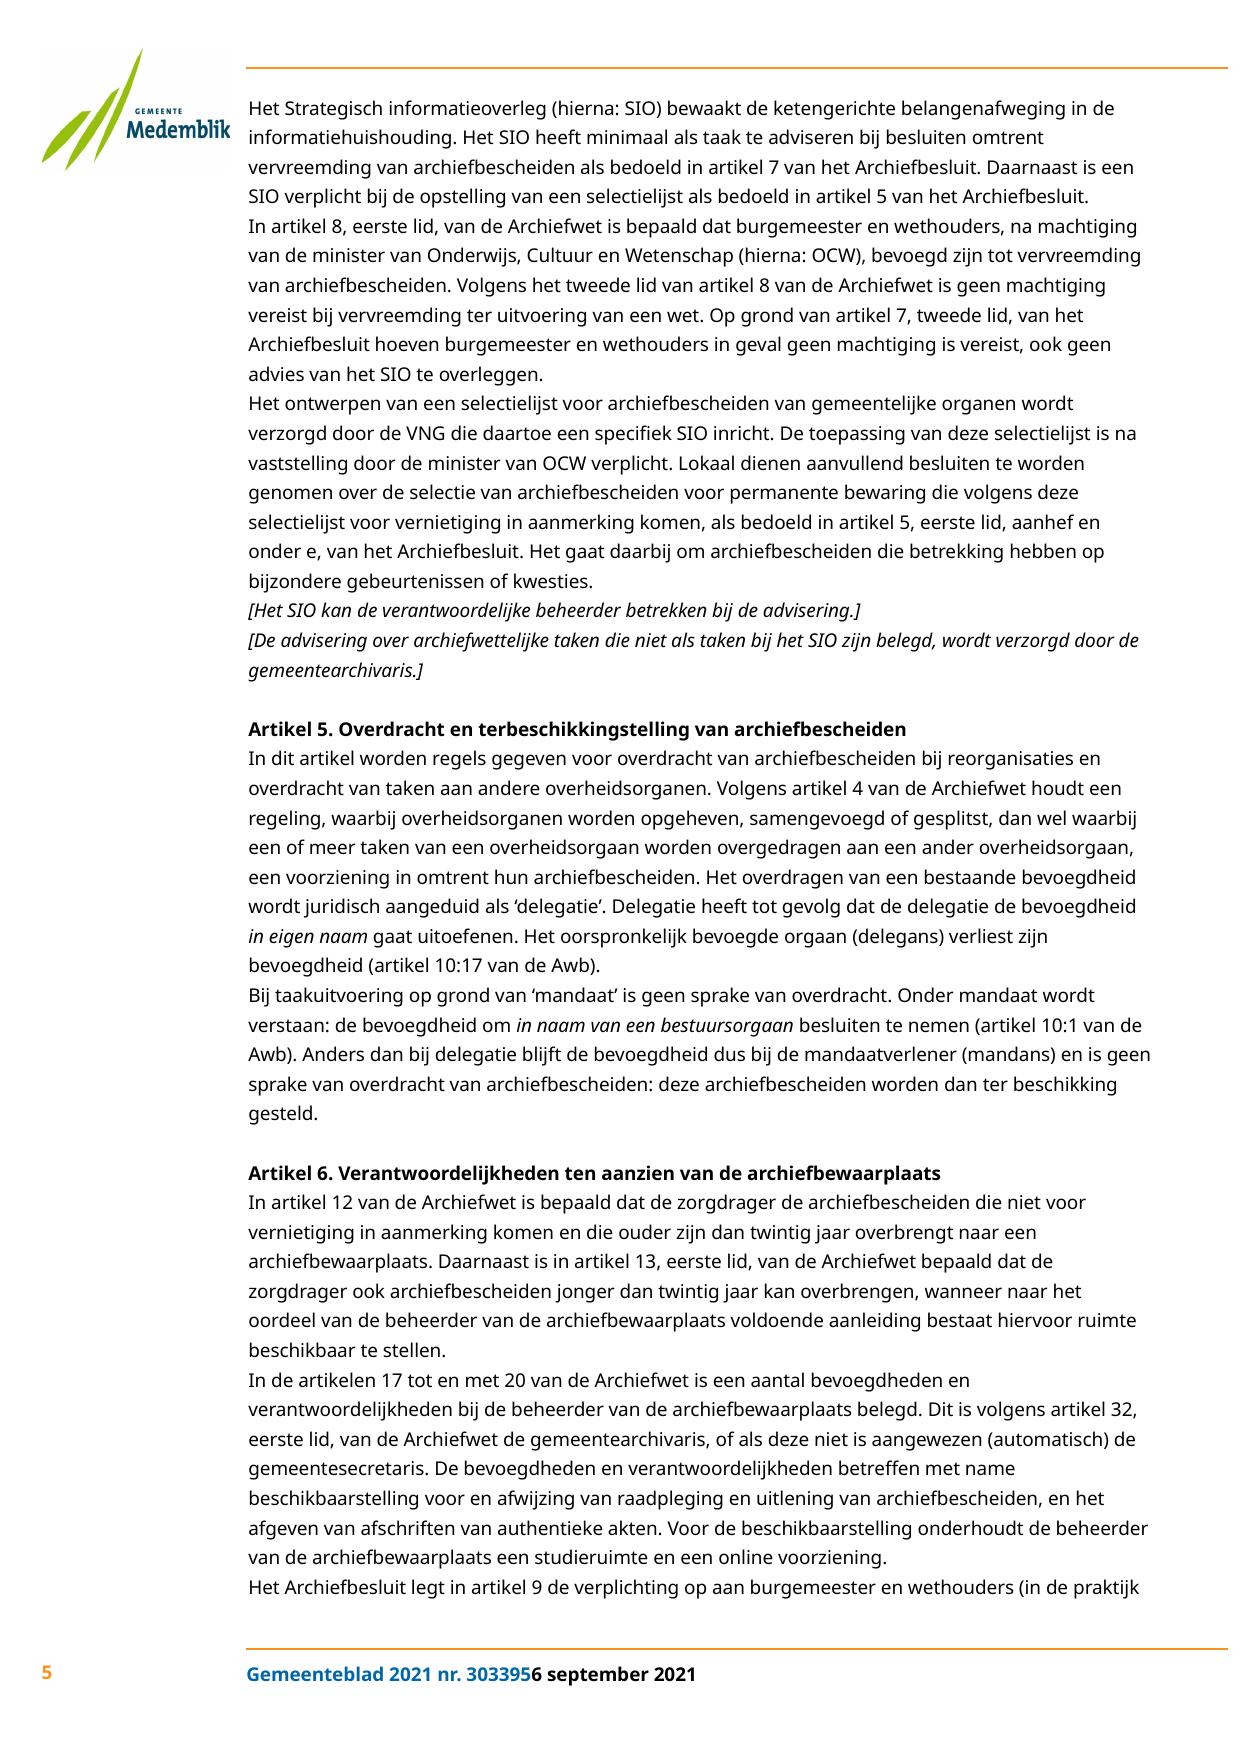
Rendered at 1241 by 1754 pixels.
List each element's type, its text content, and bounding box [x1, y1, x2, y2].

picture [41, 47, 231, 172]
text Het ontwerpen van een selectielijst voor archiefbescheiden van gemeentelijke organen wordt verzorgd door de VNG die daartoe een specifiek SIO inricht. De toepassing van deze selectielijst is na vaststelling door de minister van OCW verplicht. Lokaal dienen aanvullend besluiten te worden genomen over de selectie van archiefbescheiden voor permanente bewaring die volgens deze selectielijst voor vernietiging in aanmerking komen, als bedoeld in artikel 5, eerste lid, aanhef en onder e, van het Archiefbesluit. Het gaat daarbij om archiefbescheiden die betrekking hebben op bijzondere gebeurtenissen of kwesties. [248, 391, 1152, 594]
text In de artikelen 17 tot en met 20 van de Archiefwet is een aantal bevoegdheden en verantwoordelijkheden bij de beheerder van de archiefbewaarplaats belegd. Dit is volgens artikel 32, eerste lid, van de Archiefwet de gemeentearchivaris, of als deze niet is aangewezen (automatisch) de gemeentesecretaris. De bevoegdheden en verantwoordelijkheden betreffen met name beschikbaarstelling voor en afwijzing van raadpleging en uitlening van archiefbescheiden, en het afgeven van afschriften van authentieke akten. Voor de beschikbaarstelling onderhoudt de beheerder van de archiefbewaarplaats een studieruimte en een online voorziening. [248, 1367, 1152, 1570]
text In dit artikel worden regels gegeven voor overdracht van archiefbescheiden bij reorganisaties en overdracht van taken aan andere overheidsorganen. Volgens artikel 4 van de Archiefwet houdt een regeling, waarbij overheidsorganen worden opgeheven, samengevoegd of gesplitst, dan wel waarbij een of meer taken van een overheidsorgaan worden overgedragen aan een ander overheidsorgaan, een voorziening in omtrent hun archiefbescheiden. Het overdragen van een bestaande bevoegdheid wordt juridisch aangeduid als ‘delegatie’. Delegatie heeft tot gevolg dat de delegatie de bevoegdheid in eigen naam gaat uitoefenen. Het oorspronkelijk bevoegde orgaan (delegans) verliest zijn bevoegdheid (artikel 10:17 van de Awb). [248, 746, 1152, 978]
text In artikel 12 van de Archiefwet is bepaald dat de zorgdrager de archiefbescheiden die niet voor vernietiging in aanmerking komen en die ouder zijn dan twintig jaar overbrengt naar een archiefbewaarplaats. Daarnaast is in artikel 13, eerste lid, van de Archiefwet bepaald dat de zorgdrager ook archiefbescheiden jonger dan twintig jaar kan overbrengen, wanneer naar het oordeel van de beheerder van de archiefbewaarplaats voldoende aanleiding bestaat hiervoor ruimte beschikbaar te stellen. [248, 1189, 1152, 1363]
text Artikel 6. Verantwoordelijkheden ten aanzien van de archiefbewaarplaats [248, 1160, 1152, 1186]
text In artikel 8, eerste lid, van de Archiefwet is bepaald dat burgemeester en wethouders, na machtiging van de minister van Onderwijs, Cultuur en Wetenschap (hierna: OCW), bevoegd zijn tot vervreemding van archiefbescheiden. Volgens het tweede lid van artikel 8 van de Archiefwet is geen machtiging vereist bij vervreemding ter uitvoering van een wet. Op grond van artikel 7, tweede lid, van het Archiefbesluit hoeven burgemeester en wethouders in geval geen machtiging is vereist, ook geen advies van het SIO te overleggen. [248, 213, 1152, 387]
text Artikel 5. Overdracht en terbeschikkingstelling van archiefbescheiden [248, 716, 1152, 742]
text [Het SIO kan de verantwoordelijke beheerder betrekken bij de advisering.] [248, 598, 1152, 623]
text [De advisering over archiefwettelijke taken die niet als taken bij het SIO zijn belegd, wordt verzorgd door de gemeentearchivaris.] [248, 627, 1152, 683]
text Bij taakuitvoering op grond van ‘mandaat’ is geen sprake van overdracht. Onder mandaat wordt verstaan: de bevoegdheid om in naam van een bestuursorgaan besluiten te nemen (artikel 10:1 van de Awb). Anders dan bij delegatie blijft de bevoegdheid dus bij de mandaatverlener (mandans) en is geen sprake van overdracht van archiefbescheiden: deze archiefbescheiden worden dan ter beschikking gesteld. [248, 982, 1152, 1126]
text Het Archiefbesluit legt in artikel 9 de verplichting op aan burgemeester en wethouders (in de praktijk [248, 1574, 1152, 1600]
text Het Strategisch informatieoverleg (hierna: SIO) bewaakt de ketengerichte belangenafweging in de informatiehuishouding. Het SIO heeft minimaal als taak te adviseren bij besluiten omtrent vervreemding van archiefbescheiden als bedoeld in artikel 7 van het Archiefbesluit. Daarnaast is een SIO verplicht bij de opstelling van een selectielijst als bedoeld in artikel 5 van het Archiefbesluit. [248, 95, 1152, 209]
